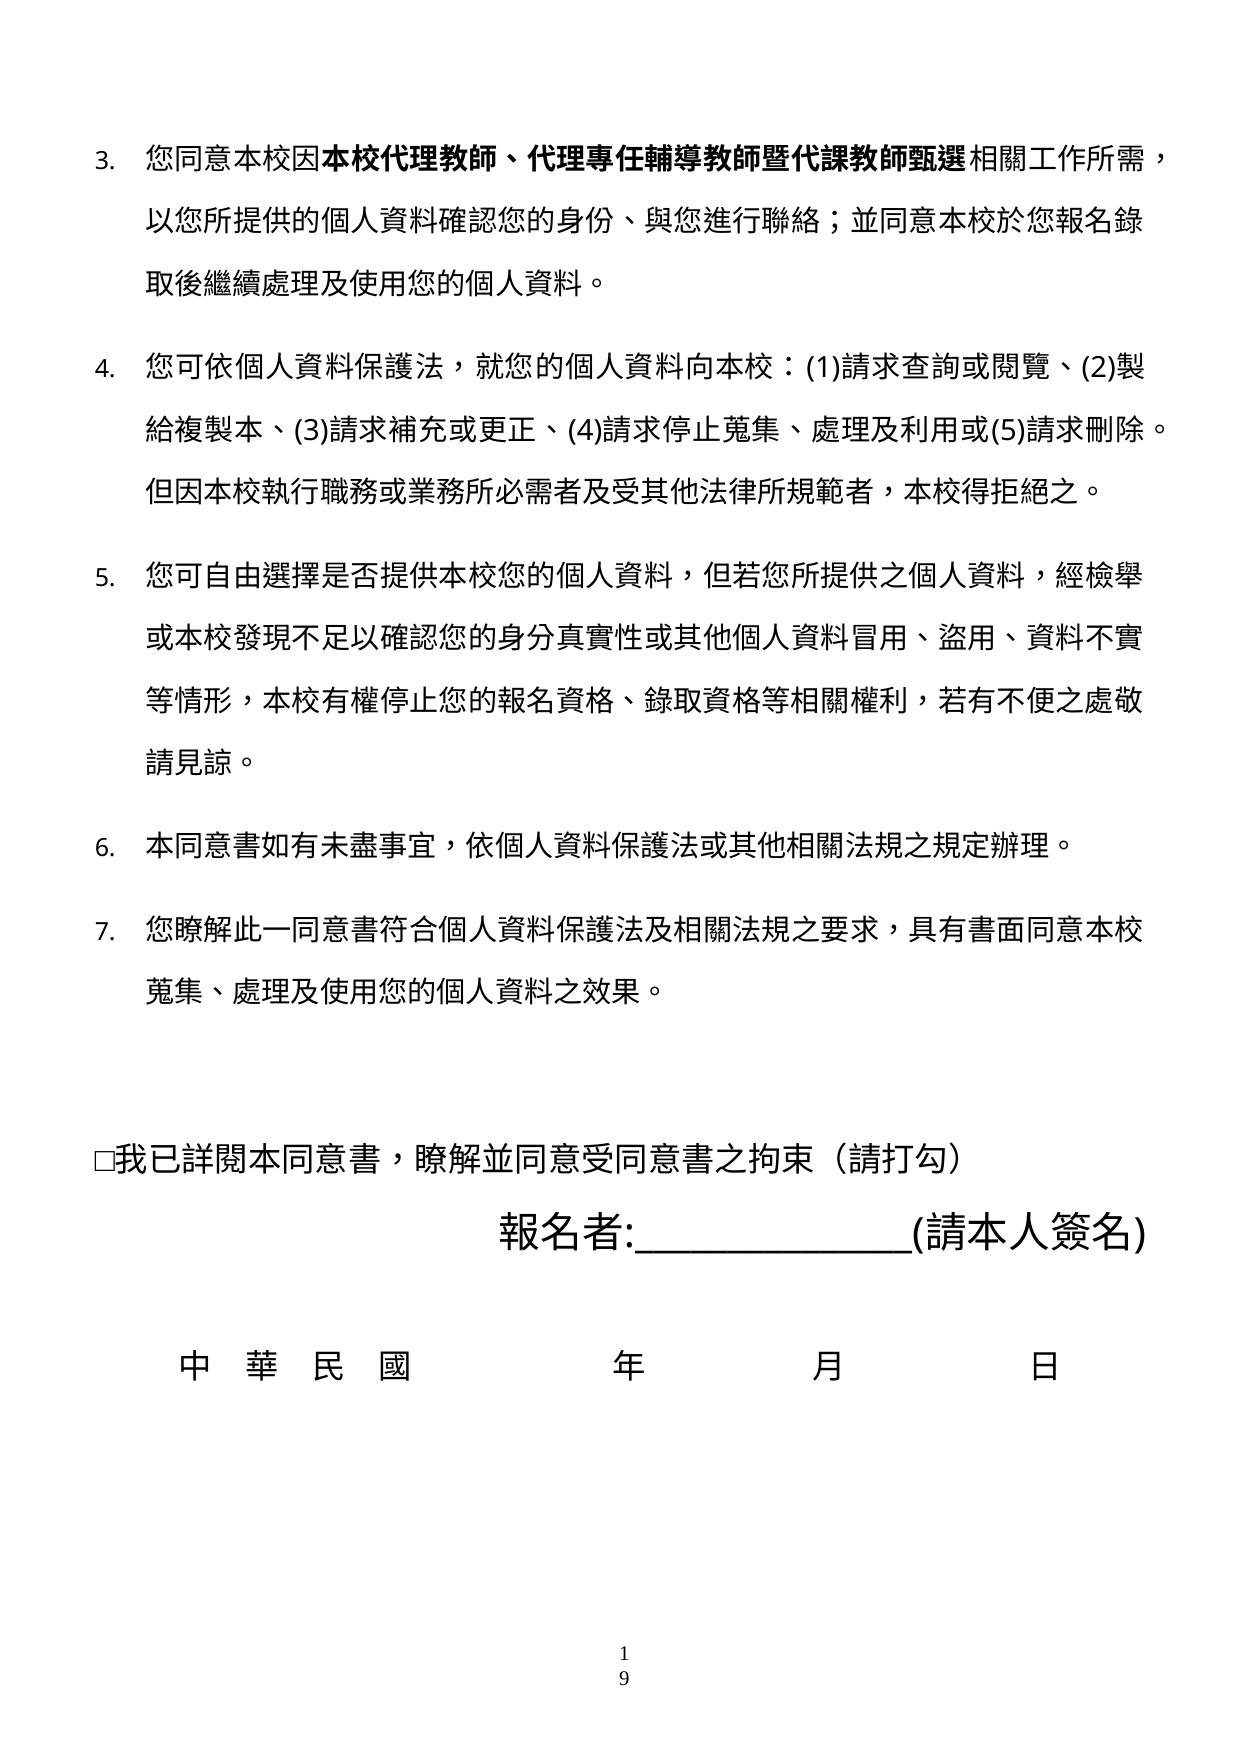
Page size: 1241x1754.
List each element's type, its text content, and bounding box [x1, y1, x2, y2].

text 報名者:_______________(請本人簽名) [94, 1188, 1146, 1250]
list 您可依個人資料保護法，就您的個人資料向本校：(1)請求查詢或閱覽、(2)製給複製本、(3)請求補充或更正、(4)請求停止蒐集、處理及利用或(5)請求刪除。但因本校執行職務或業務所必需者及受其他法律所規範者，本校得拒絕之。 [94, 323, 1146, 511]
list 您可自由選擇是否提供本校您的個人資料，但若您所提供之個人資料，經檢舉或本校發現不足以確認您的身分真實性或其他個人資料冒用、盜用、資料不實等情形，本校有權停止您的報名資格、錄取資格等相關權利，若有不便之處敬請見諒。 [94, 532, 1146, 782]
text 中 華 民 國 年 月 日 [94, 1340, 1146, 1388]
text □我已詳閱本同意書，瞭解並同意受同意書之拘束（請打勾） [94, 1115, 1146, 1177]
list 您瞭解此一同意書符合個人資料保護法及相關法規之要求，具有書面同意本校蒐集、處理及使用您的個人資料之效果。 [94, 886, 1146, 1011]
list 您同意本校因本校代理教師、代理專任輔導教師暨代課教師甄選相關工作所需，以您所提供的個人資料確認您的身份、與您進行聯絡；並同意本校於您報名錄取後繼續處理及使用您的個人資料。 [94, 115, 1146, 302]
list 本同意書如有未盡事宜，依個人資料保護法或其他相關法規之規定辦理。 [94, 802, 1146, 865]
